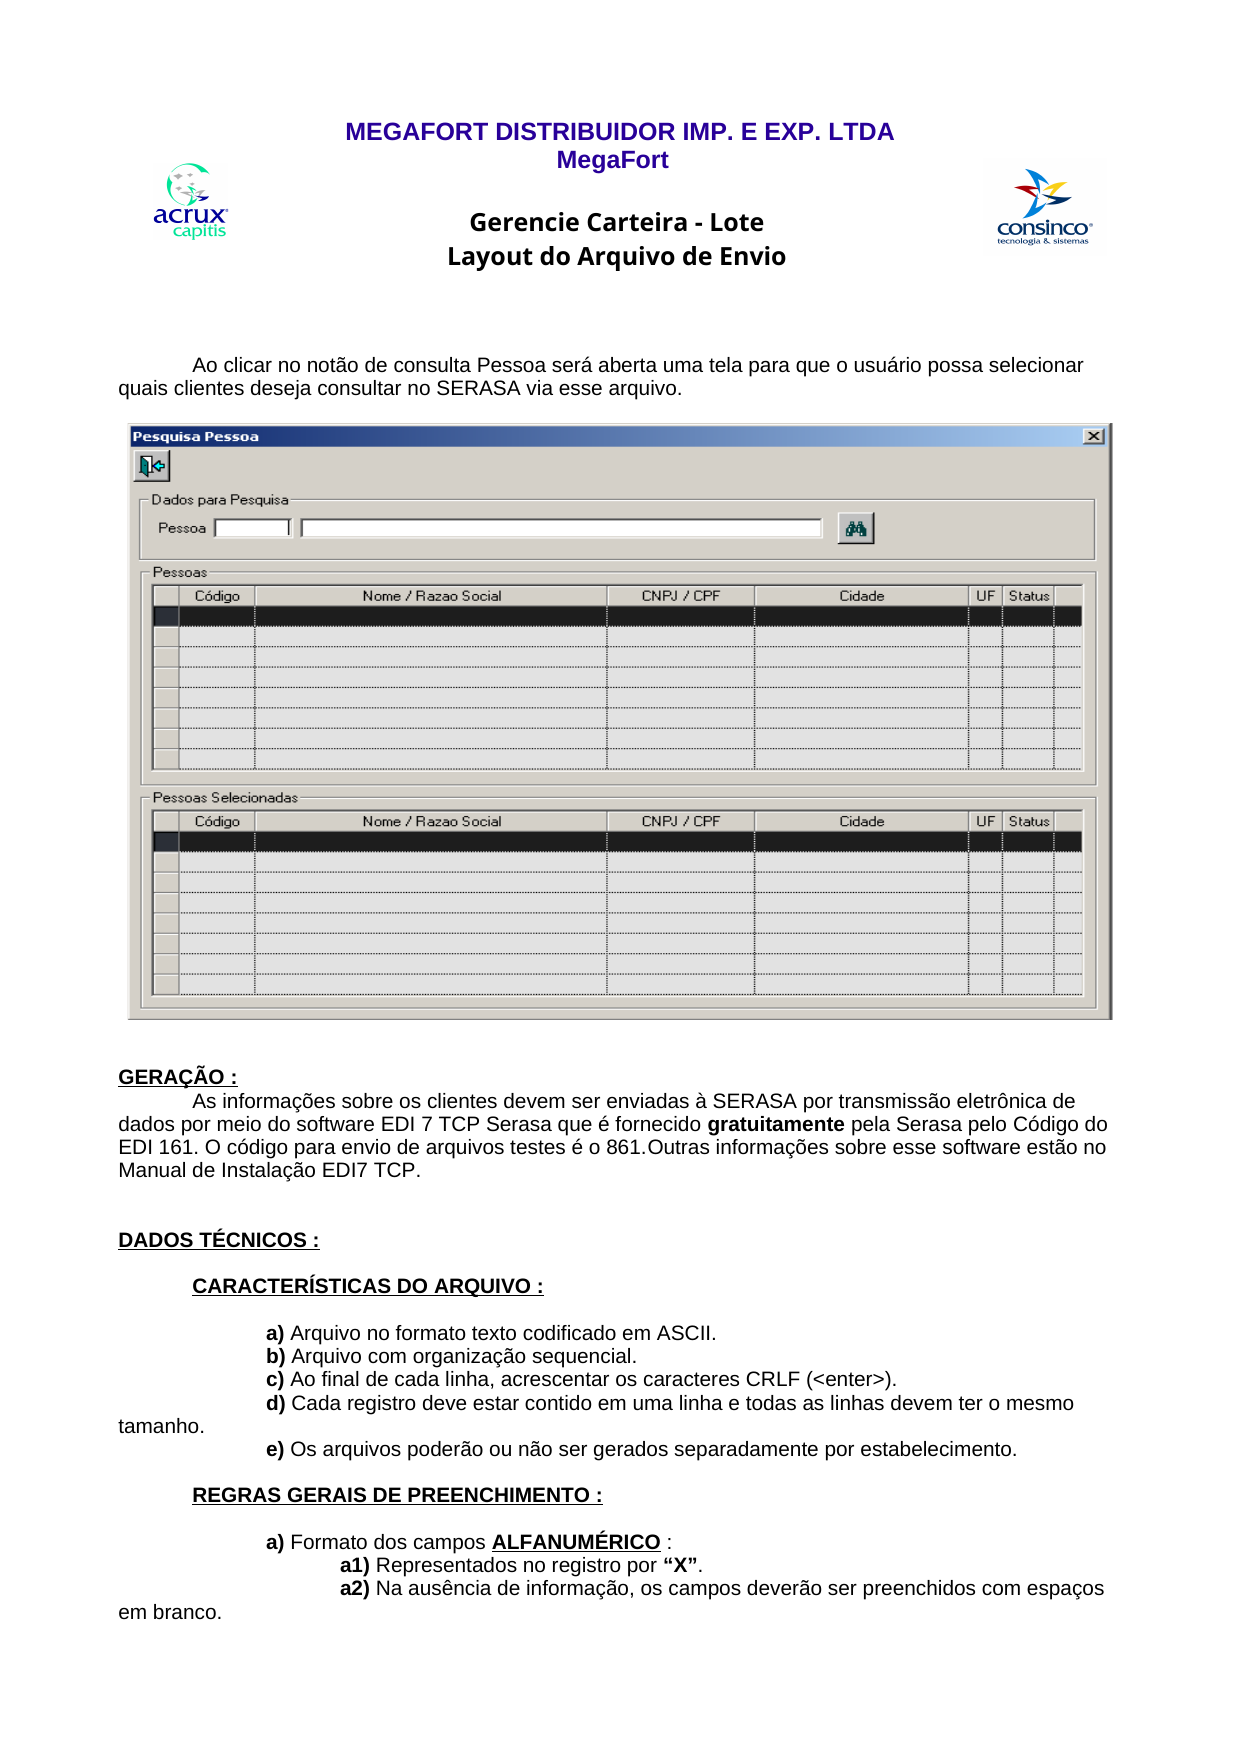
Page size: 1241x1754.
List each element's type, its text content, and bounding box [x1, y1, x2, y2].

text GERAÇÃO : [118, 1066, 1122, 1089]
text a2) Na ausência de informação, os campos deverão ser preenchidos com espaços em branco. [118, 1577, 1122, 1623]
text a1) Representados no registro por “X”. [118, 1554, 1122, 1577]
text e) Os arquivos poderão ou não ser gerados separadamente por estabelecimento. [118, 1438, 1122, 1461]
text c) Ao final de cada linha, acrescentar os caracteres CRLF (<enter>). [118, 1368, 1122, 1391]
picture [127, 423, 1113, 1020]
text DADOS TÉCNICOS : [118, 1228, 1122, 1252]
text a) Arquivo no formato texto codificado em ASCII. [118, 1321, 1122, 1345]
text Ao clicar no notão de consulta Pessoa será aberta uma tela para que o usuário possa selecionar quais clientes deseja consultar no SERASA via esse arquivo. [118, 354, 1122, 400]
text d) Cada registro deve estar contido em uma linha e todas as linhas devem ter o mesmo tamanho. [118, 1391, 1122, 1438]
picture [983, 158, 1107, 256]
text REGRAS GERAIS DE PREENCHIMENTO : [118, 1484, 1122, 1507]
text a) Formato dos campos ALFANUMÉRICO : [118, 1531, 1122, 1554]
picture [153, 163, 229, 240]
text As informações sobre os clientes devem ser enviadas à SERASA por transmissão eletrônica de [118, 1089, 1122, 1112]
text dados por meio do software EDI 7 TCP Serasa que é fornecido gratuitamente pela Serasa pelo Código do EDI 161. O código para envio de arquivos testes é o 861.Outras informações sobre esse software estão no Manual de Instalação EDI7 TCP. [118, 1112, 1122, 1182]
text CARACTERÍSTICAS DO ARQUIVO : [118, 1275, 1122, 1298]
text b) Arquivo com organização sequencial. [118, 1345, 1122, 1368]
